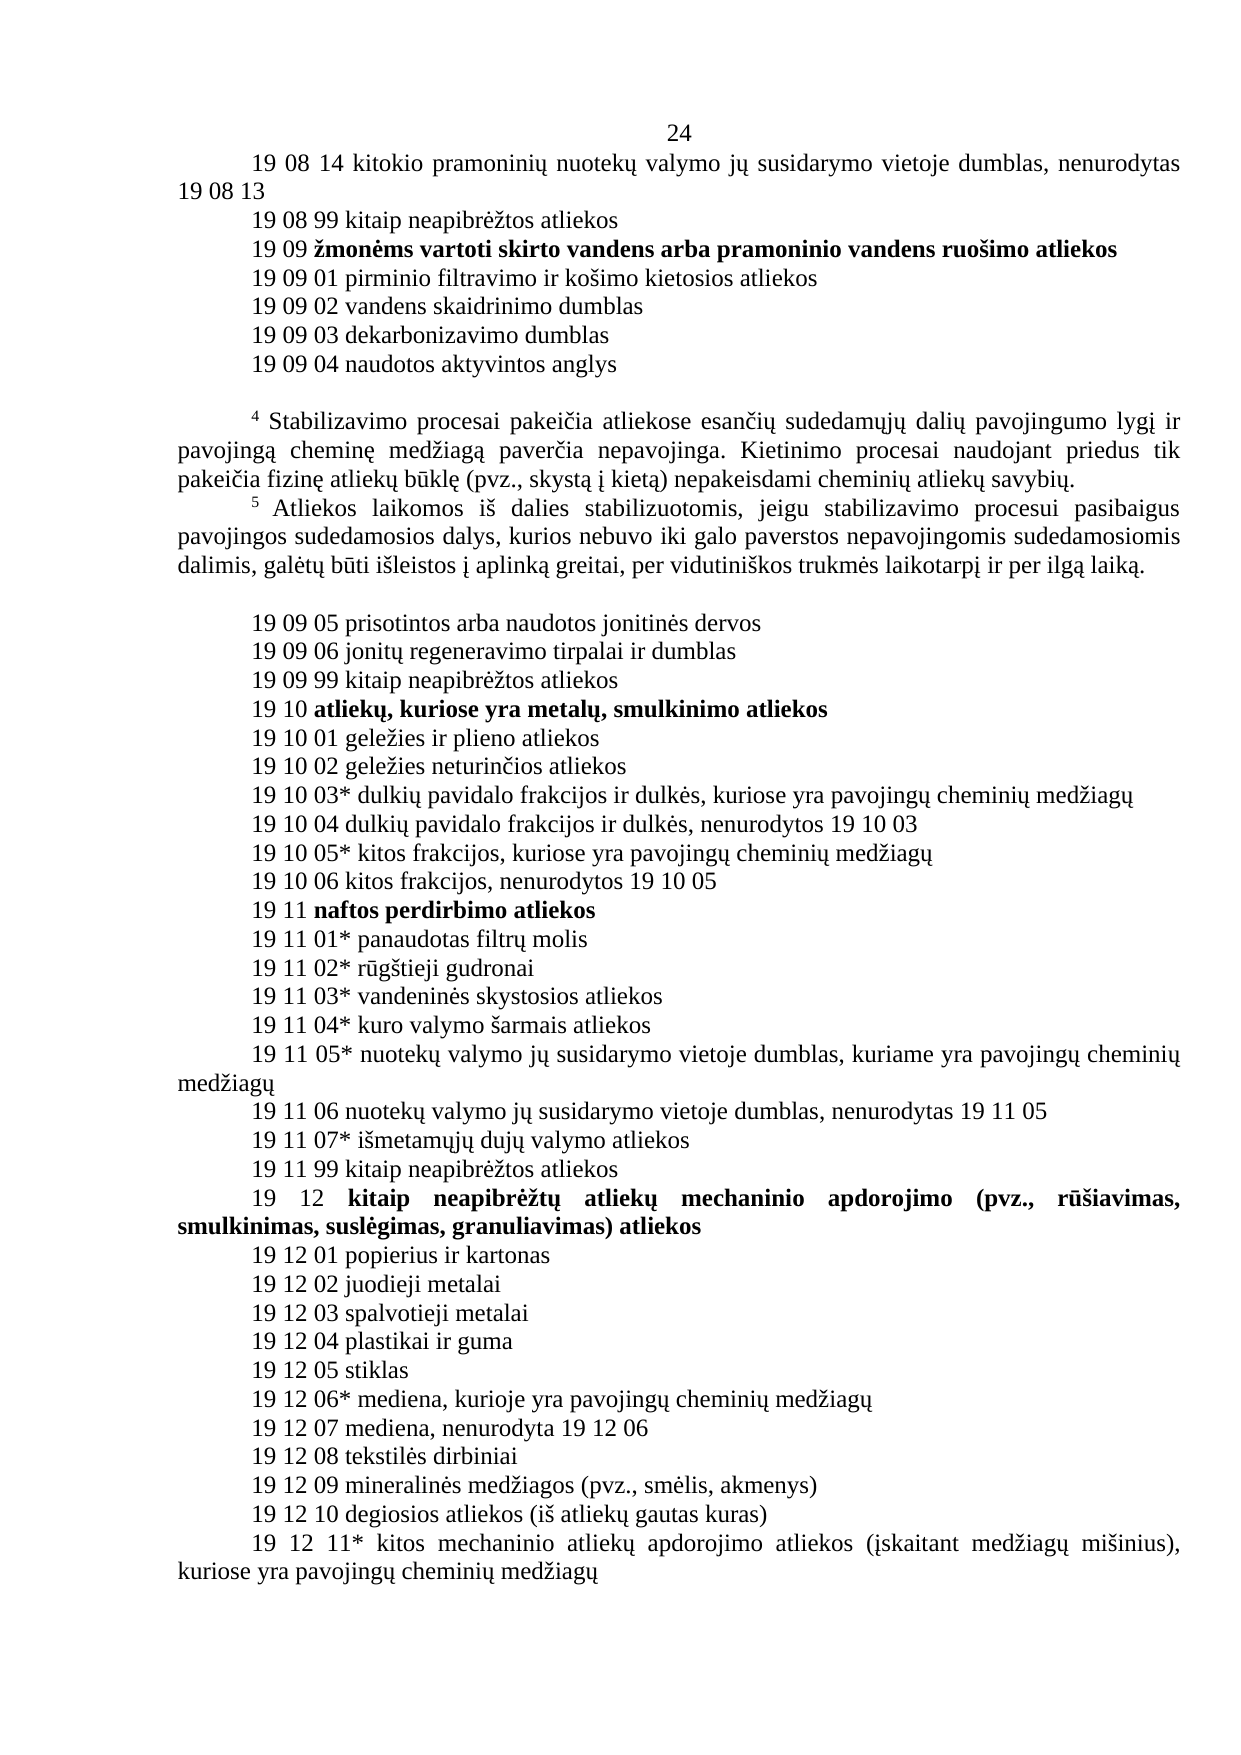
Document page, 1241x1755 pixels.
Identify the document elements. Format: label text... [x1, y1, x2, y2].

text 19 11 05* nuotekų valymo jų susidarymo vietoje dumblas, kuriame yra pavojingų cheminių medžiagų [177, 1039, 1181, 1096]
text 19 11 99 kitaip neapibrėžtos atliekos [177, 1154, 1181, 1183]
text 19 12 01 popierius ir kartonas [177, 1240, 1181, 1269]
text 19 10 04 dulkių pavidalo frakcijos ir dulkės, nenurodytos 19 10 03 [177, 809, 1181, 838]
text 19 11 02* rūgštieji gudronai [177, 953, 1181, 981]
text 19 10 atliekų, kuriose yra metalų, smulkinimo atliekos [177, 694, 1181, 723]
text 19 09 žmonėms vartoti skirto vandens arba pramoninio vandens ruošimo atliekos [177, 234, 1181, 263]
text 19 09 02 vandens skaidrinimo dumblas [177, 291, 1181, 320]
text 19 09 05 prisotintos arba naudotos jonitinės dervos [177, 608, 1181, 636]
text 19 09 06 jonitų regeneravimo tirpalai ir dumblas [177, 636, 1181, 665]
text 19 11 07* išmetamųjų dujų valymo atliekos [177, 1125, 1181, 1154]
text 19 11 06 nuotekų valymo jų susidarymo vietoje dumblas, nenurodytas 19 11 05 [177, 1096, 1181, 1125]
text 19 12 08 tekstilės dirbiniai [177, 1441, 1181, 1470]
text 19 12 10 degiosios atliekos (iš atliekų gautas kuras) [177, 1499, 1181, 1528]
text 19 11 03* vandeninės skystosios atliekos [177, 981, 1181, 1010]
text 5 Atliekos laikomos iš dalies stabilizuotomis, jeigu stabilizavimo procesui pasibaigus pavojingos sudedamosios dalys, kurios nebuvo iki galo paverstos nepavojingomis sudedamosiomis dalimis, galėtų būti išleistos į aplinką greitai, per vidutiniškos trukmės laikotarpį ir per ilgą laiką. [177, 493, 1181, 579]
text 19 09 04 naudotos aktyvintos anglys [177, 349, 1181, 378]
text 19 10 02 geležies neturinčios atliekos [177, 751, 1181, 780]
text 19 12 11* kitos mechaninio atliekų apdorojimo atliekos (įskaitant medžiagų mišinius), kuriose yra pavojingų cheminių medžiagų [177, 1528, 1181, 1585]
text 19 12 05 stiklas [177, 1355, 1181, 1384]
text 19 11 01* panaudotas filtrų molis [177, 924, 1181, 953]
text 19 12 07 mediena, nenurodyta 19 12 06 [177, 1413, 1181, 1441]
text 19 10 06 kitos frakcijos, nenurodytos 19 10 05 [177, 866, 1181, 895]
text 4 Stabilizavimo procesai pakeičia atliekose esančių sudedamųjų dalių pavojingumo lygį ir pavojingą cheminę medžiagą paverčia nepavojinga. Kietinimo procesai naudojant priedus tik pakeičia fizinę atliekų būklę (pvz., skystą į kietą) nepakeisdami cheminių atliekų savybių. [177, 406, 1181, 493]
text 19 10 05* kitos frakcijos, kuriose yra pavojingų cheminių medžiagų [177, 838, 1181, 866]
text 19 09 99 kitaip neapibrėžtos atliekos [177, 665, 1181, 694]
text 19 10 01 geležies ir plieno atliekos [177, 723, 1181, 751]
text 19 11 04* kuro valymo šarmais atliekos [177, 1010, 1181, 1039]
text 19 08 99 kitaip neapibrėžtos atliekos [177, 205, 1181, 234]
text 19 12 06* mediena, kurioje yra pavojingų cheminių medžiagų [177, 1384, 1181, 1413]
text 19 12 09 mineralinės medžiagos (pvz., smėlis, akmenys) [177, 1470, 1181, 1499]
text 19 10 03* dulkių pavidalo frakcijos ir dulkės, kuriose yra pavojingų cheminių medžiagų [177, 780, 1181, 809]
text 19 09 03 dekarbonizavimo dumblas [177, 320, 1181, 349]
text 19 12 04 plastikai ir guma [177, 1326, 1181, 1355]
text 19 11 naftos perdirbimo atliekos [177, 895, 1181, 924]
text 19 12 03 spalvotieji metalai [177, 1298, 1181, 1326]
text 19 08 14 kitokio pramoninių nuotekų valymo jų susidarymo vietoje dumblas, nenurodytas 19 08 13 [177, 148, 1181, 205]
text 19 09 01 pirminio filtravimo ir košimo kietosios atliekos [177, 263, 1181, 291]
text 19 12 kitaip neapibrėžtų atliekų mechaninio apdorojimo (pvz., rūšiavimas, smulkinimas, suslėgimas, granuliavimas) atliekos [177, 1183, 1181, 1240]
text 19 12 02 juodieji metalai [177, 1269, 1181, 1298]
